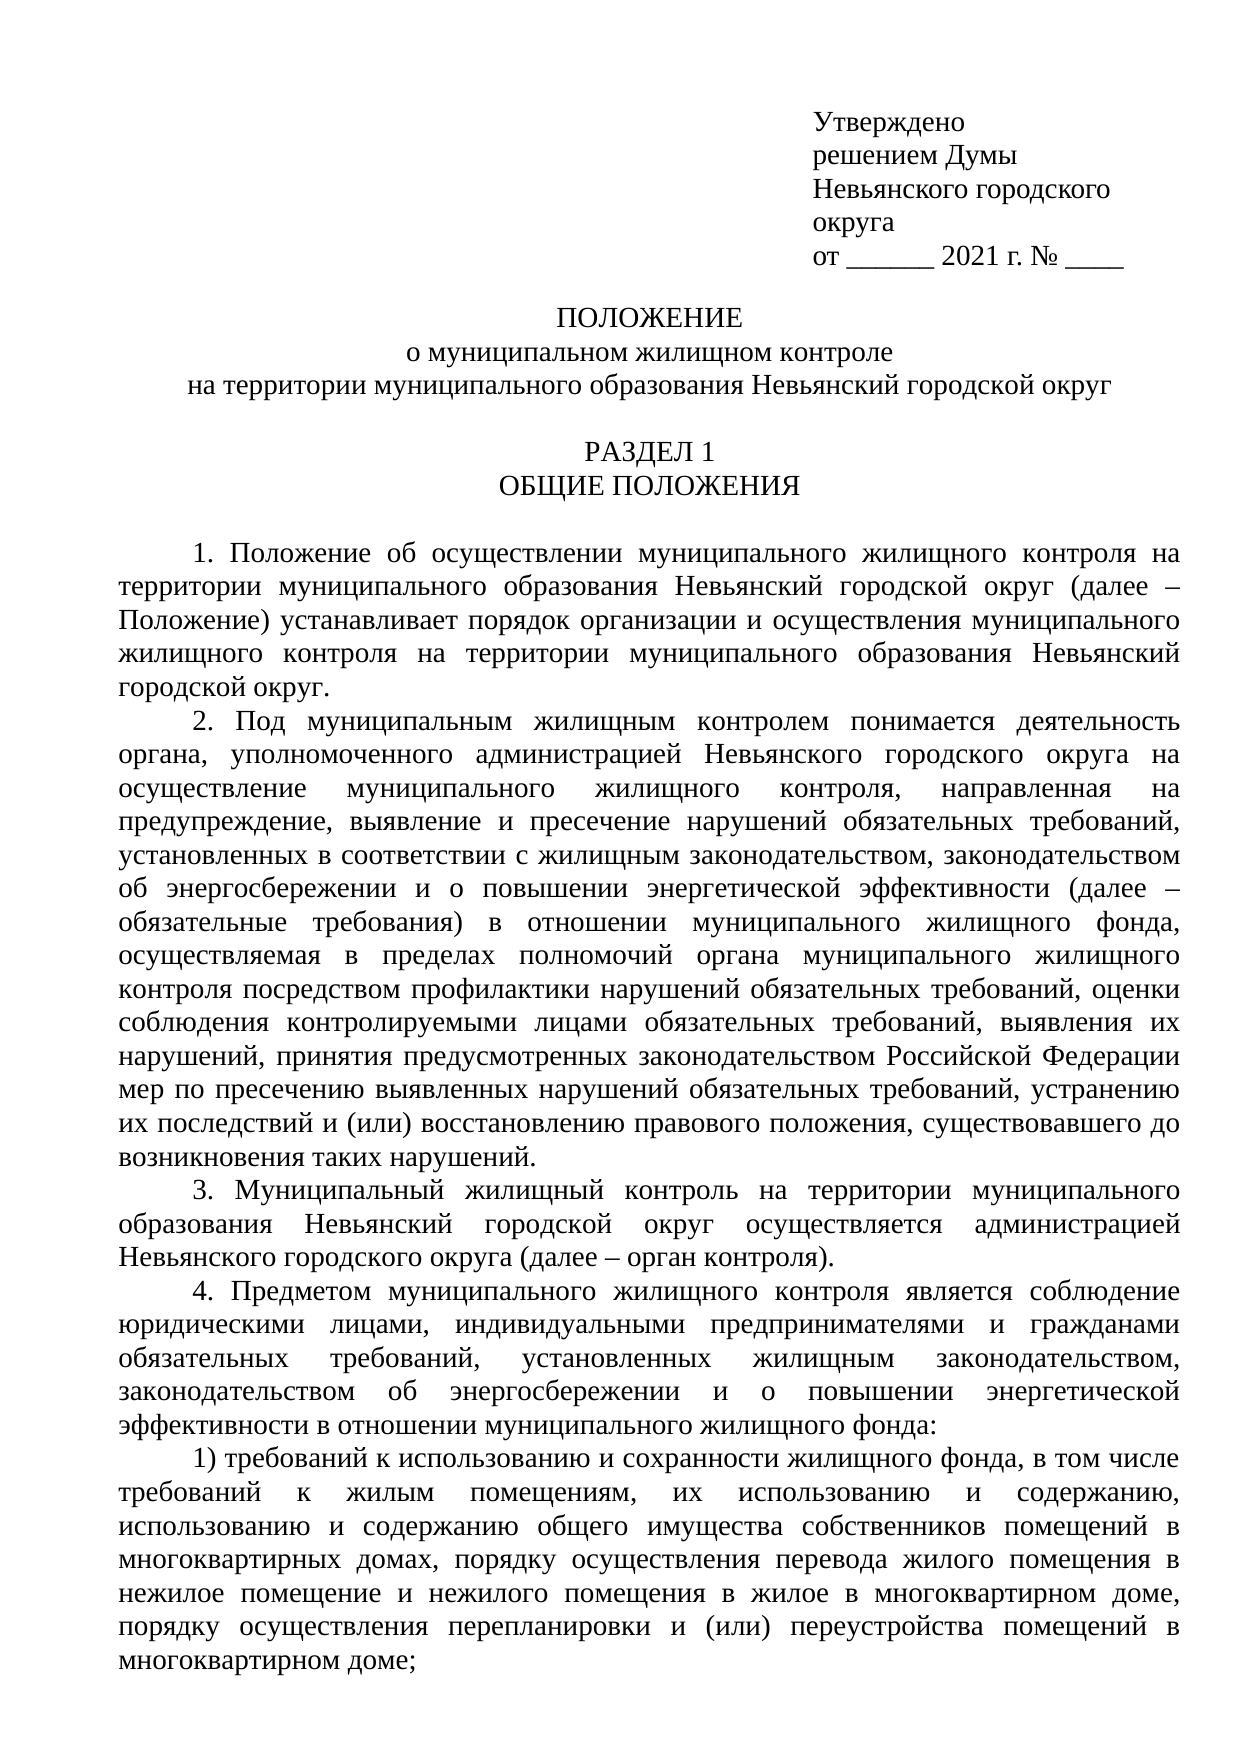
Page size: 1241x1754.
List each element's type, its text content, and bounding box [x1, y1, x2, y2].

text 2. Под муниципальным жилищным контролем понимается деятельность органа, уполномоченного администрацией Невьянского городского округа на осуществление муниципального жилищного контроля, направленная на предупреждение, выявление и пресечение нарушений обязательных требований, установленных в соответствии с жилищным законодательством, законодательством об энергосбережении и о повышении энергетической эффективности (далее – обязательные требования) в отношении муниципального жилищного фонда, осуществляемая в пределах полномочий органа муниципального жилищного контроля посредством профилактики нарушений обязательных требований, оценки соблюдения контролируемыми лицами обязательных требований, выявления их нарушений, принятия предусмотренных законодательством Российской Федерации мер по пресечению выявленных нарушений обязательных требований, устранению их последствий и (или) восстановлению правового положения, существовавшего до возникновения таких нарушений. [118, 703, 1181, 1172]
text 1) требований к использованию и сохранности жилищного фонда, в том числе требований к жилым помещениям, их использованию и содержанию, использованию и содержанию общего имущества собственников помещений в многоквартирных домах, порядку осуществления перевода жилого помещения в нежилое помещение и нежилого помещения в жилое в многоквартирном доме, порядку осуществления перепланировки и (или) переустройства помещений в многоквартирном доме; [118, 1441, 1181, 1675]
text ПОЛОЖЕНИЕ [118, 300, 1181, 334]
text ОБЩИЕ ПОЛОЖЕНИЯ [118, 468, 1181, 501]
text на территории муниципального образования Невьянский городской округ [118, 367, 1181, 401]
text 3. Муниципальный жилищный контроль на территории муниципального образования Невьянский городской округ осуществляется администрацией Невьянского городского округа (далее – орган контроля). [118, 1172, 1181, 1273]
text Невьянского городского округа от ______ 2021 г. № ____ [812, 171, 1181, 271]
text решением Думы [812, 137, 1181, 171]
text Утверждено [812, 104, 1181, 137]
text 4. Предметом муниципального жилищного контроля является соблюдение юридическими лицами, индивидуальными предпринимателями и гражданами обязательных требований, установленных жилищным законодательством, законодательством об энергосбережении и о повышении энергетической эффективности в отношении муниципального жилищного фонда: [118, 1273, 1181, 1441]
text РАЗДЕЛ 1 [118, 434, 1181, 468]
text 1. Положение об осуществлении муниципального жилищного контроля на территории муниципального образования Невьянский городской округ (далее – Положение) устанавливает порядок организации и осуществления муниципального жилищного контроля на территории муниципального образования Невьянский городской округ. [118, 535, 1181, 703]
text о муниципальном жилищном контроле [118, 334, 1181, 367]
